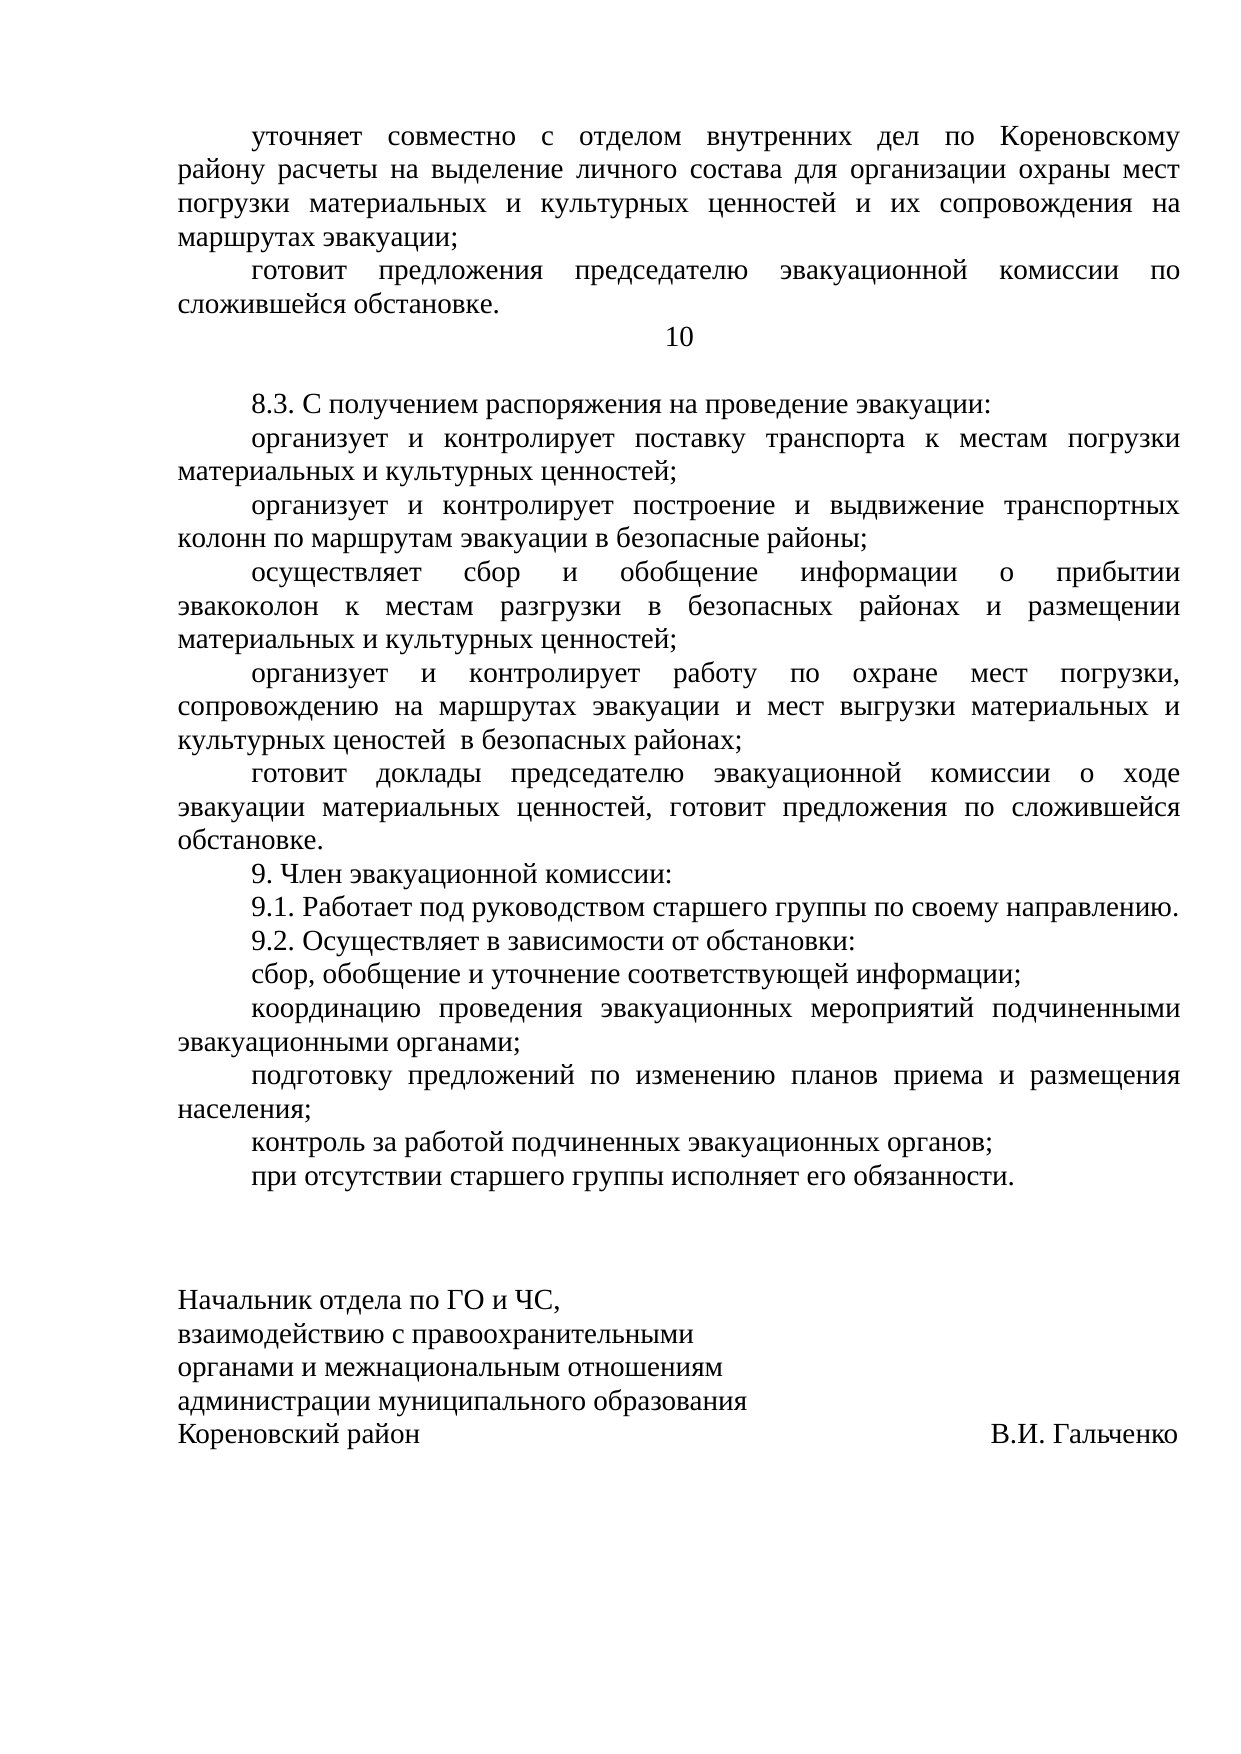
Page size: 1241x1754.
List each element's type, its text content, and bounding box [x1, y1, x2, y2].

text готовит предложения председателю эвакуационной комиссии по сложившейся обстановке. [177, 252, 1181, 319]
text координацию проведения эвакуационных мероприятий подчиненными эвакуационными органами; [177, 990, 1181, 1057]
text 10 [177, 319, 1181, 353]
text 9.2. Осуществляет в зависимости от обстановки: [177, 923, 1181, 957]
text готовит доклады председателю эвакуационной комиссии о ходе эвакуации материальных ценностей, готовит предложения по сложившейся обстановке. [177, 755, 1181, 856]
text 9.1. Работает под руководством старшего группы по своему направлению. [177, 889, 1181, 923]
text организует и контролирует построение и выдвижение транспортных колонн по маршрутам эвакуации в безопасные районы; [177, 487, 1181, 554]
text Начальник отдела по ГО и ЧС, [177, 1282, 1181, 1316]
text сбор, обобщение и уточнение соответствующей информации; [177, 957, 1181, 990]
text 8.3. С получением распоряжения на проведение эвакуации: [177, 386, 1181, 420]
text органами и межнациональным отношениям [177, 1349, 1181, 1383]
text контроль за работой подчиненных эвакуационных органов; [177, 1124, 1181, 1158]
text уточняет совместно с отделом внутренних дел по Кореновскому району расчеты на выделение личного состава для организации охраны мест погрузки материальных и культурных ценностей и их сопровождения на маршрутах эвакуации; [177, 118, 1181, 252]
text организует и контролирует работу по охране мест погрузки, сопровождению на маршрутах эвакуации и мест выгрузки материальных и культурных ценостей в безопасных районах; [177, 655, 1181, 755]
text 9. Член эвакуационной комиссии: [177, 856, 1181, 889]
text осуществляет сбор и обобщение информации о прибытии эвакоколон к местам разгрузки в безопасных районах и размещении материальных и культурных ценностей; [177, 554, 1181, 655]
text взаимодействию с правоохранительными [177, 1316, 1181, 1349]
text администрации муниципального образования Кореновский район В.И. Гальченко [177, 1383, 1181, 1450]
text при отсутствии старшего группы исполняет его обязанности. [177, 1158, 1181, 1191]
text подготовку предложений по изменению планов приема и размещения населения; [177, 1057, 1181, 1124]
text организует и контролирует поставку транспорта к местам погрузки материальных и культурных ценностей; [177, 420, 1181, 487]
